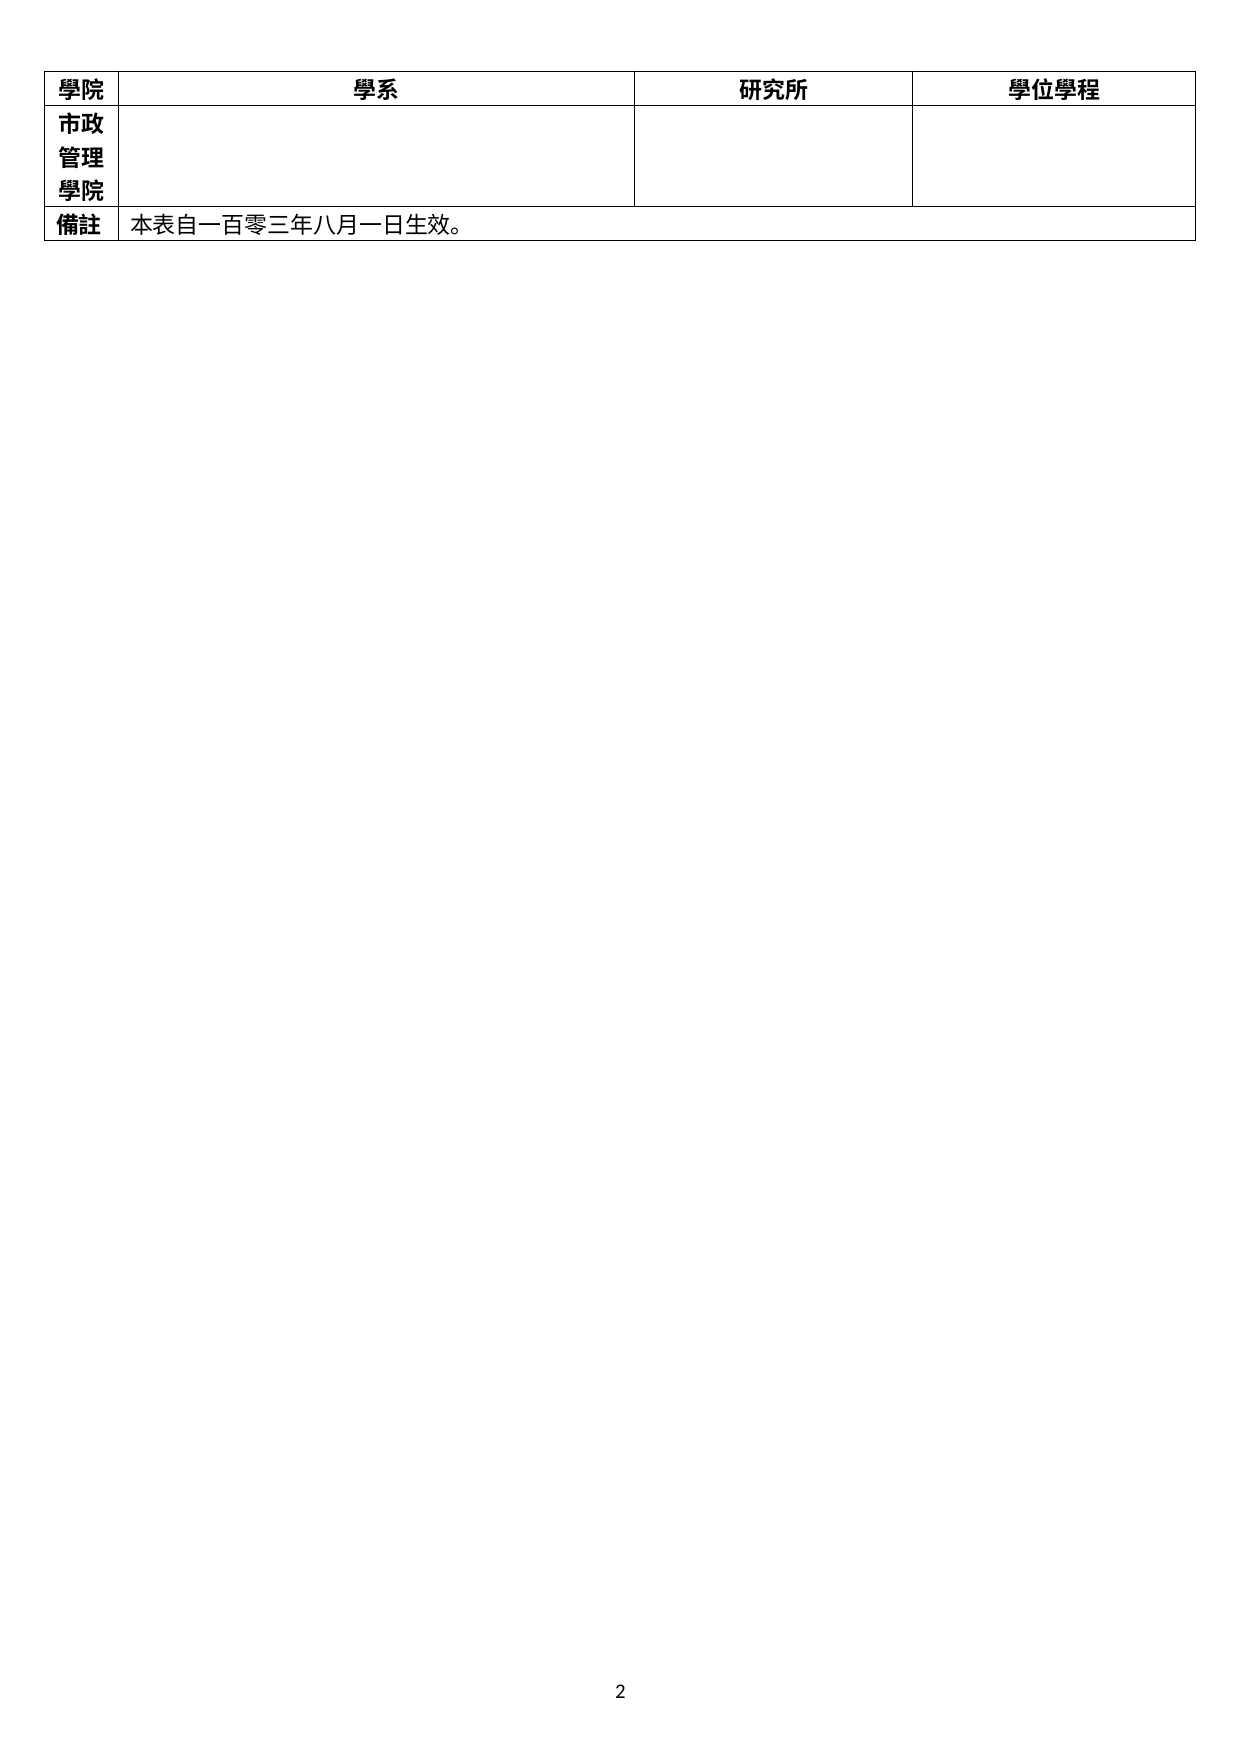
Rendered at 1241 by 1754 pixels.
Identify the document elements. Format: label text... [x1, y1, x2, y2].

table_header 學院 [45, 72, 118, 105]
table_header 學位學程 [913, 72, 1195, 105]
table_cell [913, 106, 1195, 206]
table_cell 本表自一百零三年八月一日生效。 [119, 207, 1195, 240]
table_cell [119, 106, 634, 206]
table_header 研究所 [635, 72, 912, 105]
table_cell [635, 106, 912, 206]
table_cell 市政管理學院 [45, 106, 118, 206]
table_header 學系 [119, 72, 634, 105]
table_cell 備註 [45, 207, 118, 240]
